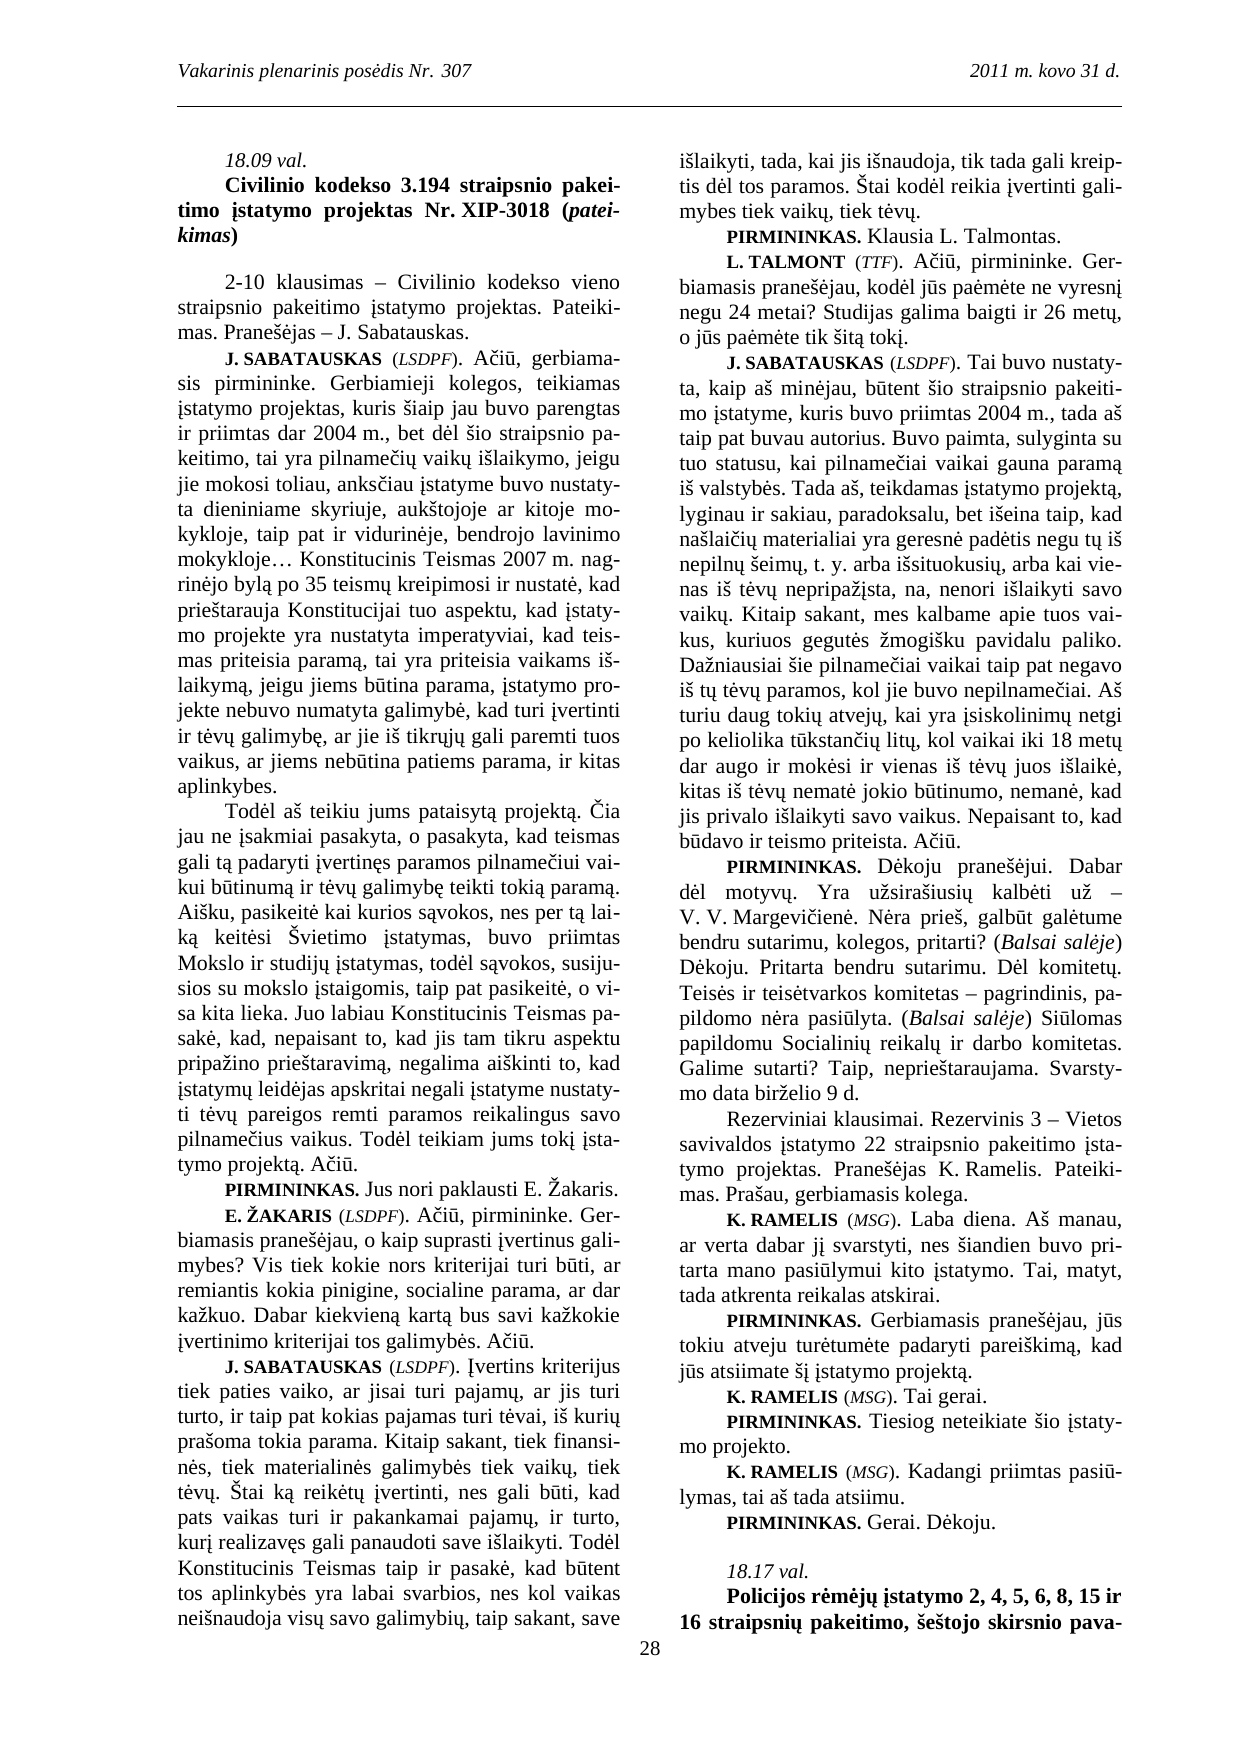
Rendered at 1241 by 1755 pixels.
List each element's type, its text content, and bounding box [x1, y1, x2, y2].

text J. SABATAUSKAS (LSDPF). Tai bu­vo nu­sta­ty­ta, kaip aš mi­nė­jau, bū­tent šio straips­nio pa­kei­ti­mo įsta­ty­me, ku­ris bu­vo pri­im­tas 2004 m., ta­da aš taip pat bu­vau au­to­rius. Bu­vo pa­im­ta, su­ly­gin­ta su tuo sta­tu­su, kai pil­na­me­čiai vai­kai gau­na pa­ra­mą iš vals­ty­bės. Ta­da aš, teik­da­mas įsta­ty­mo pro­jek­tą, ly­gi­nau ir sa­kiau, pa­ra­dok­sa­lu, bet iš­ei­na taip, kad naš­lai­čių ma­te­ria­liai yra ge­res­nė pa­dė­tis ne­gu tų iš ne­pil­nų šei­mų, t. y. ar­ba iš­si­tuo­ku­sių, ar­ba kai vie­nas iš tė­vų ne­pri­pa­žįs­ta, na, ne­no­ri iš­lai­ky­ti sa­vo vai­kų. Ki­taip sa­kant, mes kal­ba­me apie tuos vai­kus, ku­riuos ge­gu­tės žmo­giš­ku pa­vi­da­lu pa­li­ko. Daž­niau­siai šie pil­na­me­čiai vai­kai taip pat ne­ga­vo iš tų tė­vų pa­ra­mos, kol jie bu­vo ne­pil­na­me­čiai. Aš tu­riu daug to­kių at­ve­jų, kai yra įsi­sko­li­ni­mų net­gi po ke­lio­li­ka tūks­tan­čių li­tų, kol vai­kai iki 18 me­tų dar au­go ir mo­kė­si ir vie­nas iš tė­vų juos iš­lai­kė, ki­tas iš tė­vų ne­ma­tė jo­kio bū­ti­nu­mo, ne­ma­nė, kad jis pri­va­lo iš­lai­ky­ti sa­vo vai­kus. Ne­pai­sant to, kad bū­da­vo ir teis­mo pri­teis­ta. Ačiū. [679, 349, 1122, 853]
text Ci­vi­li­nio ko­dek­so 3.194 straips­nio pa­kei­timo įsta­ty­mo pro­jek­tas Nr. XIP-3018 (pa­tei­kimas) [177, 172, 620, 247]
text L. TALMONT (TTF). Ačiū, pir­mi­nin­ke. Ger­bia­ma­sis pra­ne­šė­jau, ko­dėl jūs pa­ė­mė­te ne vy­res­nį ne­gu 24 me­tai? Stu­di­jas ga­li­ma baig­ti ir 26 me­tų, o jūs pa­ė­mė­te tik ši­tą to­kį. [679, 248, 1122, 349]
text To­dėl aš tei­kiu jums pa­tai­sy­tą pro­jek­tą. Čia jau ne įsak­miai pa­sa­ky­ta, o pa­sa­ky­ta, kad teis­mas ga­li tą pa­da­ry­ti įver­ti­nęs pa­ra­mos pil­na­me­čiui vai­kui bū­ti­nu­mą ir tė­vų ga­li­my­bę teik­ti to­kią pa­ra­mą. Aiš­ku, pa­si­kei­tė kai ku­rios są­vo­kos, nes per tą lai­ką kei­tė­si Švie­ti­mo įsta­ty­mas, bu­vo pri­im­tas Moks­lo ir stu­di­jų įsta­ty­mas, to­dėl są­vo­kos, su­si­ju­sios su moks­lo įstai­go­mis, taip pat pa­si­kei­tė, o vi­sa ki­ta lie­ka. Juo la­biau Kon­sti­tu­ci­nis Teis­mas pa­sa­kė, kad, ne­pai­sant to, kad jis tam tik­ru as­pek­tu pri­pa­ži­no prieš­ta­ra­vi­mą, ne­ga­li­ma aiš­kin­ti to, kad įsta­ty­mų lei­dė­jas ap­skri­tai ne­ga­li įsta­ty­me nu­sta­ty­ti tė­vų pa­rei­gos rem­ti pa­ra­mos rei­ka­lin­gus sa­vo pil­na­me­čius vai­kus. To­dėl tei­kiam jums to­kį įsta­ty­mo pro­jek­tą. Ačiū. [177, 798, 620, 1176]
text iš­lai­ky­ti, ta­da, kai jis iš­nau­do­ja, tik ta­da ga­li kreip­tis dėl tos pa­ra­mos. Štai ko­dėl rei­kia įver­tin­ti ga­li­my­bes tiek vai­kų, tiek tė­vų. [679, 148, 1122, 223]
text PIRMININKAS. Tie­siog ne­tei­kia­te šio įsta­ty­mo pro­jek­to. [679, 1408, 1122, 1458]
text Re­zer­vi­niai klau­si­mai. Re­zer­vi­nis 3 – Vie­tos sa­vi­val­dos įsta­ty­mo 22 straips­nio pa­kei­ti­mo įsta­ty­mo pro­jek­tas. Pra­ne­šė­jas K. Ra­me­lis. Pa­tei­ki­mas. Pra­šau, ger­bia­ma­sis ko­le­ga. [679, 1106, 1122, 1206]
text 18.09 val. [224, 148, 620, 172]
text PIRMININKAS. Jus no­ri pa­klaus­ti E. Ža­ka­ris. [177, 1176, 620, 1202]
text Po­li­ci­jos rė­mė­jų įsta­ty­mo 2, 4, 5, 6, 8, 15 ir 16 straips­nių pa­kei­ti­mo, šeš­to­jo skir­snio pa­va­ [679, 1583, 1122, 1634]
text J. SABATAUSKAS (LSDPF). Įver­tins kri­te­ri­jus tiek pa­ties vai­ko, ar ji­sai tu­ri pa­ja­mų, ar jis tu­ri tur­to, ir taip pat ko­kias pa­ja­mas tu­ri tė­vai, iš ku­rių pra­šo­ma to­kia pa­ra­ma. Ki­taip sa­kant, tiek fi­nan­si­nės, tiek ma­te­ria­li­nės ga­li­my­bės tiek vai­kų, tiek tė­vų. Štai ką rei­kė­tų įver­tin­ti, nes ga­li bū­ti, kad pats vai­kas tu­ri ir pa­kan­ka­mai pa­ja­mų, ir tur­to, ku­rį re­a­li­za­vęs ga­li pa­nau­do­ti sa­ve iš­lai­ky­ti. To­dėl Kon­sti­tu­ci­nis Teis­mas taip ir pa­sa­kė, kad bū­tent tos ap­lin­ky­bės yra la­bai svar­bios, nes kol vai­kas ne­iš­nau­do­ja vi­sų sa­vo ga­li­my­bių, taip sa­kant, sa­ve [177, 1353, 620, 1630]
text PIRMININKAS. Ger­bia­ma­sis pra­ne­šė­jau, jūs to­kiu at­ve­ju tu­rė­tu­mė­te pa­da­ry­ti pa­reiš­ki­mą, kad jūs at­si­i­ma­te šį įsta­ty­mo pro­jek­tą. [679, 1307, 1122, 1383]
text E. ŽAKARIS (LSDPF). Ačiū, pir­mi­nin­ke. Ger­bia­ma­sis pra­ne­šė­jau, o kaip su­pras­ti įver­ti­nus ga­li­my­bes? Vis tiek ko­kie nors kri­te­ri­jai tu­ri bū­ti, ar re­mian­tis ko­kia pi­ni­gi­ne, so­cia­li­ne pa­ra­ma, ar dar kaž­kuo. Da­bar kiek­vie­ną kar­tą bus sa­vi kaž­ko­kie įver­ti­ni­mo kri­te­ri­jai tos ga­li­my­bės. Ačiū. [177, 1202, 620, 1353]
text 2-10 klau­si­mas – Ci­vi­li­nio ko­dek­so vie­no straips­nio pa­kei­ti­mo įsta­ty­mo pro­jek­tas. Pa­tei­ki­mas. Pra­ne­šė­jas – J. Sa­ba­taus­kas. [177, 269, 620, 344]
text PIRMININKAS. Dė­ko­ju pra­ne­šė­jui. Da­bar dėl mo­ty­vų. Yra už­si­ra­šiu­sių kal­bė­ti už – V. V. Mar­ge­vi­čie­nė. Nė­ra prieš, gal­būt ga­lė­tu­me ben­dru su­ta­ri­mu, ko­le­gos, pri­tar­ti? (Bal­sai sa­lė­je) Dė­ko­ju. Pri­tar­ta ben­dru su­ta­ri­mu. Dėl ko­mi­te­tų. Tei­sės ir tei­sėt­var­kos ko­mi­te­tas – pa­grin­di­nis, pa­pil­do­mo nė­ra pa­siū­ly­ta. (Bal­sai sa­lė­je) Siū­lo­mas pa­pil­do­mu So­cia­li­nių rei­ka­lų ir dar­bo ko­mi­te­tas. Ga­li­me su­tar­ti? Taip, ne­pri­eš­ta­rau­ja­ma. Svars­ty­mo da­ta bir­že­lio 9 d. [679, 853, 1122, 1106]
text K. RAMELIS (MSG). Tai ge­rai. [679, 1383, 1122, 1408]
text K. RAMELIS (MSG). Ka­dan­gi pri­im­tas pa­siū­ly­mas, tai aš ta­da at­si­i­mu. [679, 1458, 1122, 1509]
text 18.17 val. [726, 1559, 1122, 1583]
text PIRMININKAS. Klau­sia L. Tal­mon­tas. [679, 223, 1122, 248]
text K. RAMELIS (MSG). La­ba die­na. Aš ma­nau, ar ver­ta da­bar jį svars­ty­ti, nes šian­dien bu­vo pri­tar­ta ma­no pa­siū­ly­mui ki­to įsta­ty­mo. Tai, ma­tyt, ta­da at­kren­ta rei­ka­las at­ski­rai. [679, 1206, 1122, 1307]
text PIRMININKAS. Ge­rai. Dė­ko­ju. [679, 1509, 1122, 1534]
text J. SABATAUSKAS (LSDPF). Ačiū, ger­bia­ma­sis pir­mi­nin­ke. Ger­bia­mie­ji ko­le­gos, tei­kia­mas įsta­ty­mo pro­jek­tas, ku­ris šiaip jau bu­vo pa­reng­tas ir pri­im­tas dar 2004 m., bet dėl šio straips­nio pa­kei­ti­mo, tai yra pil­na­me­čių vai­kų iš­lai­ky­mo, jei­gu jie mo­ko­si to­liau, anks­čiau įsta­ty­me bu­vo nu­sta­ty­ta die­ni­nia­me sky­riu­je, aukš­to­jo­je ar ki­to­je mo­kyk­lo­je, taip pat ir vi­du­ri­nė­je, ben­dro­jo la­vi­ni­mo mo­kyk­lo­je… Kon­sti­tu­ci­nis Teis­mas 2007 m. nag­ri­nė­jo by­lą po 35 teis­mų krei­pi­mo­si ir nu­sta­tė, kad prieš­ta­rau­ja Kon­sti­tu­ci­jai tuo as­pek­tu, kad įsta­ty­mo pro­jek­te yra nu­sta­ty­ta im­pe­ra­ty­viai, kad teis­mas pri­tei­sia pa­ra­mą, tai yra pri­tei­sia vai­kams iš­lai­ky­mą, jei­gu jiems bū­ti­na pa­ra­ma, įsta­ty­mo pro­jek­te ne­bu­vo nu­ma­ty­ta ga­li­my­bė, kad tu­ri įver­tin­ti ir tė­vų ga­li­my­bę, ar jie iš tik­rų­jų ga­li pa­rem­ti tuos vai­kus, ar jiems ne­bū­ti­na pa­tiems pa­ra­ma, ir ki­tas ap­lin­ky­bes. [177, 344, 620, 798]
